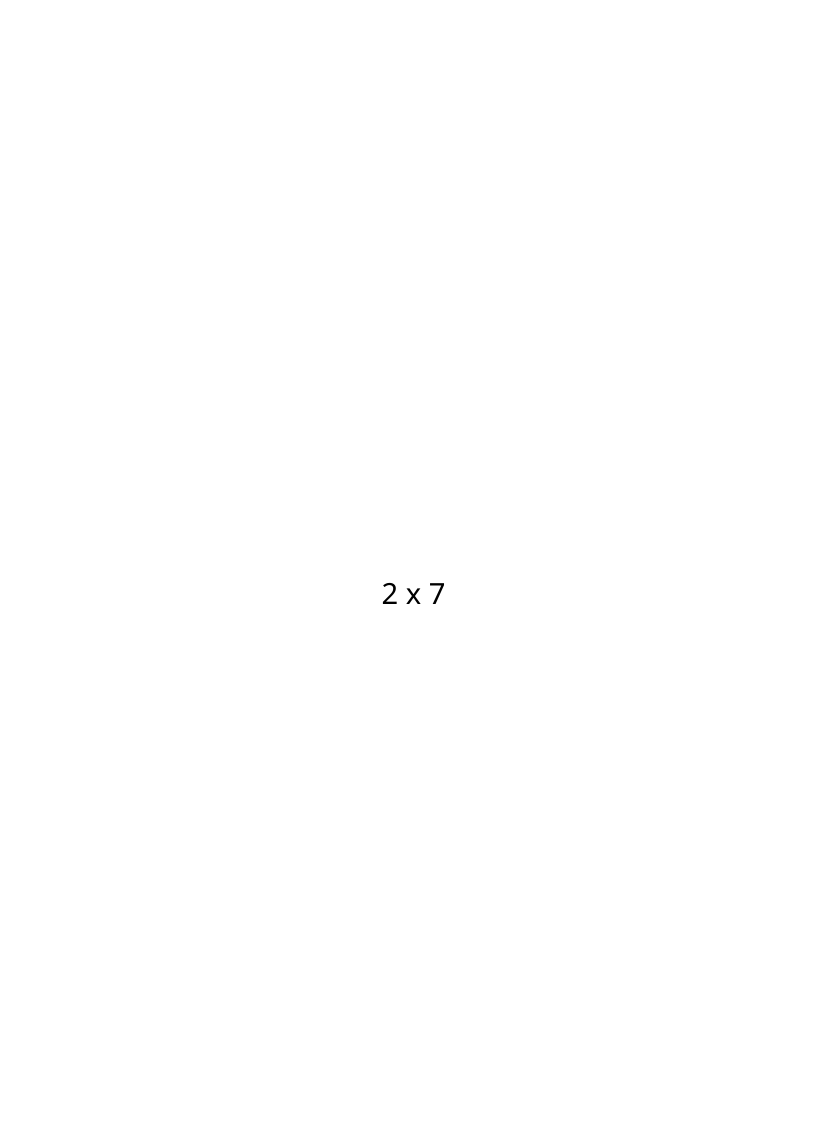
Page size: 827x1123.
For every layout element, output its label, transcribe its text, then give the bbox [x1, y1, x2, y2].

subtitle 2 x 7 [118, 573, 709, 613]
